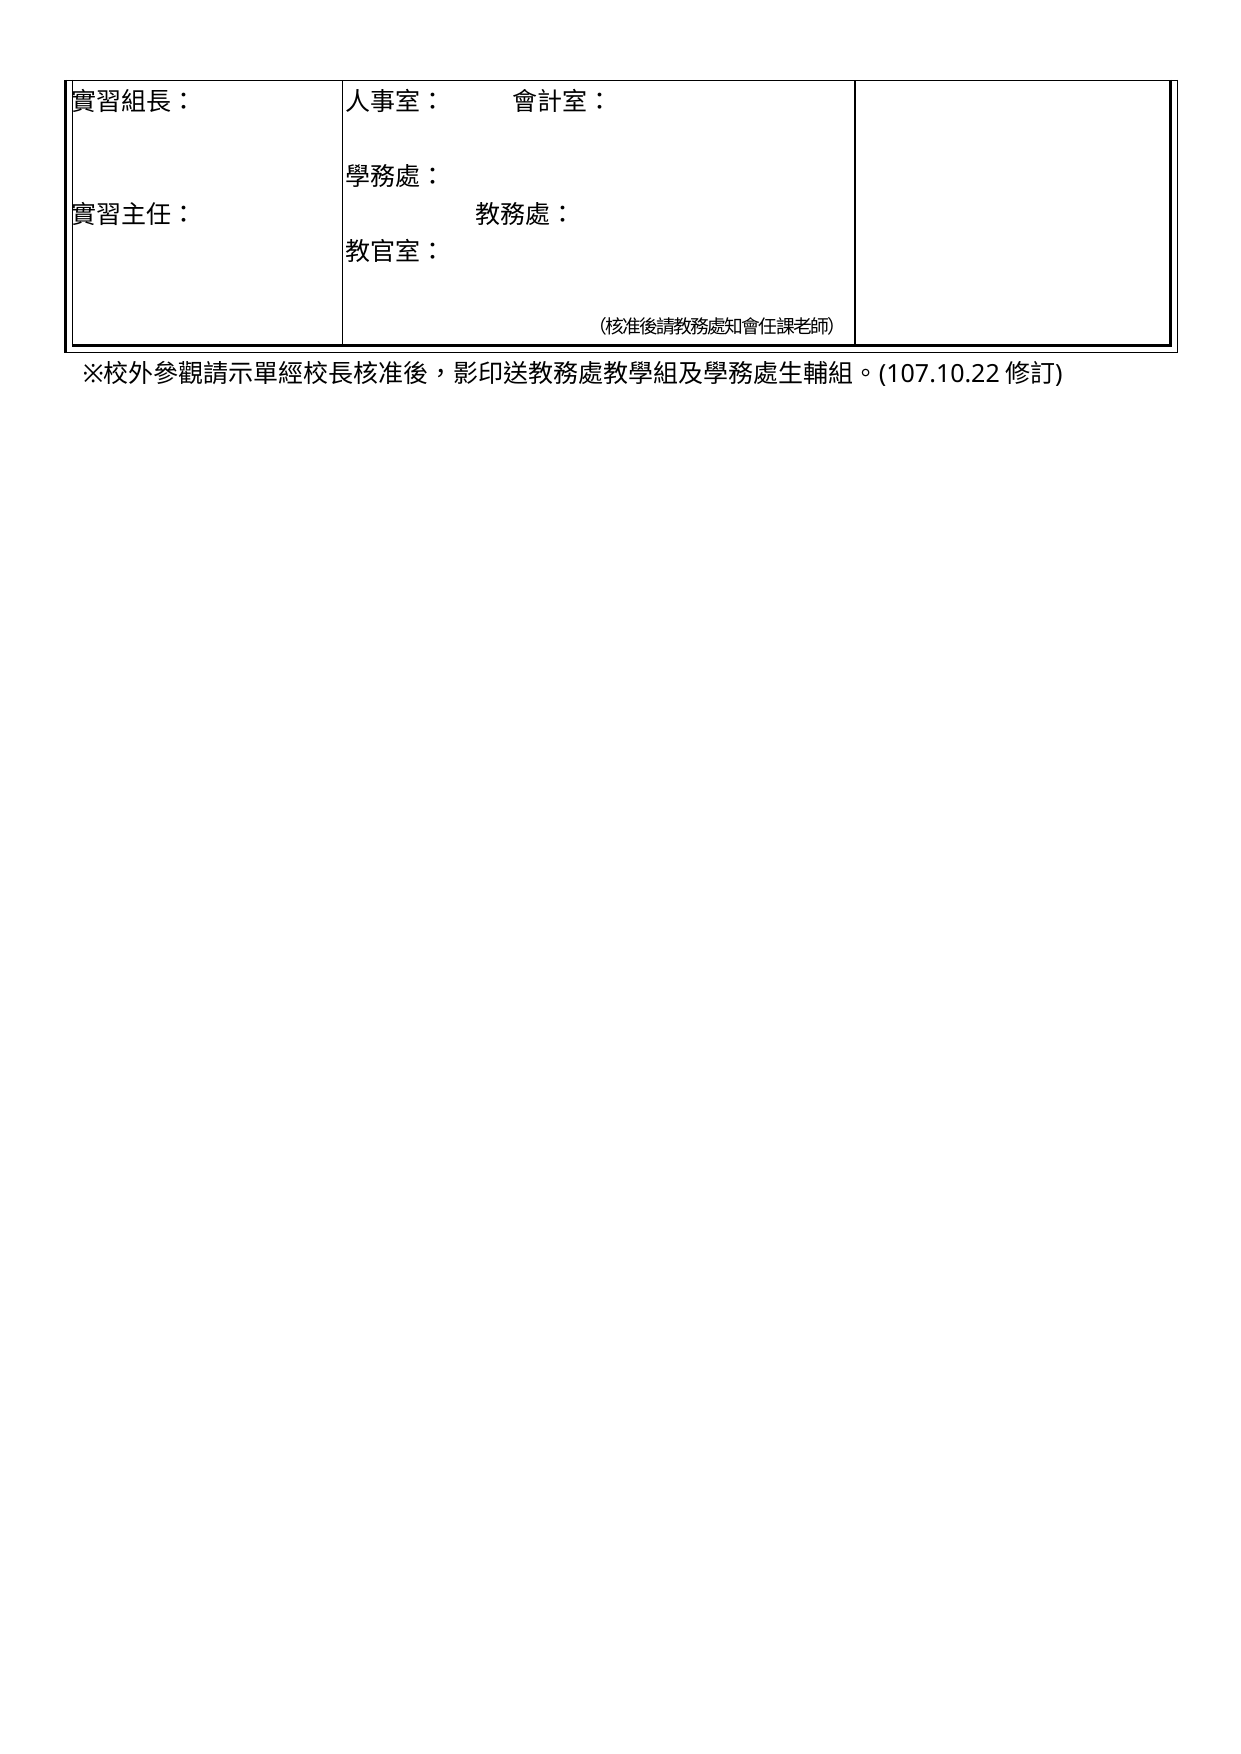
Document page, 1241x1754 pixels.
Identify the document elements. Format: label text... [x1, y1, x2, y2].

text ※校外參觀請示單經校長核准後，影印送教務處教學組及學務處生輔組。(107.10.22修訂) [83, 353, 1157, 391]
table_cell [856, 81, 1169, 344]
table_cell 實習組長： 實習主任： [73, 81, 342, 344]
table_cell 人事室： 會計室： 學務處： 教務處： 教官室： （核准後請教務處知會任課老師） [343, 81, 854, 344]
